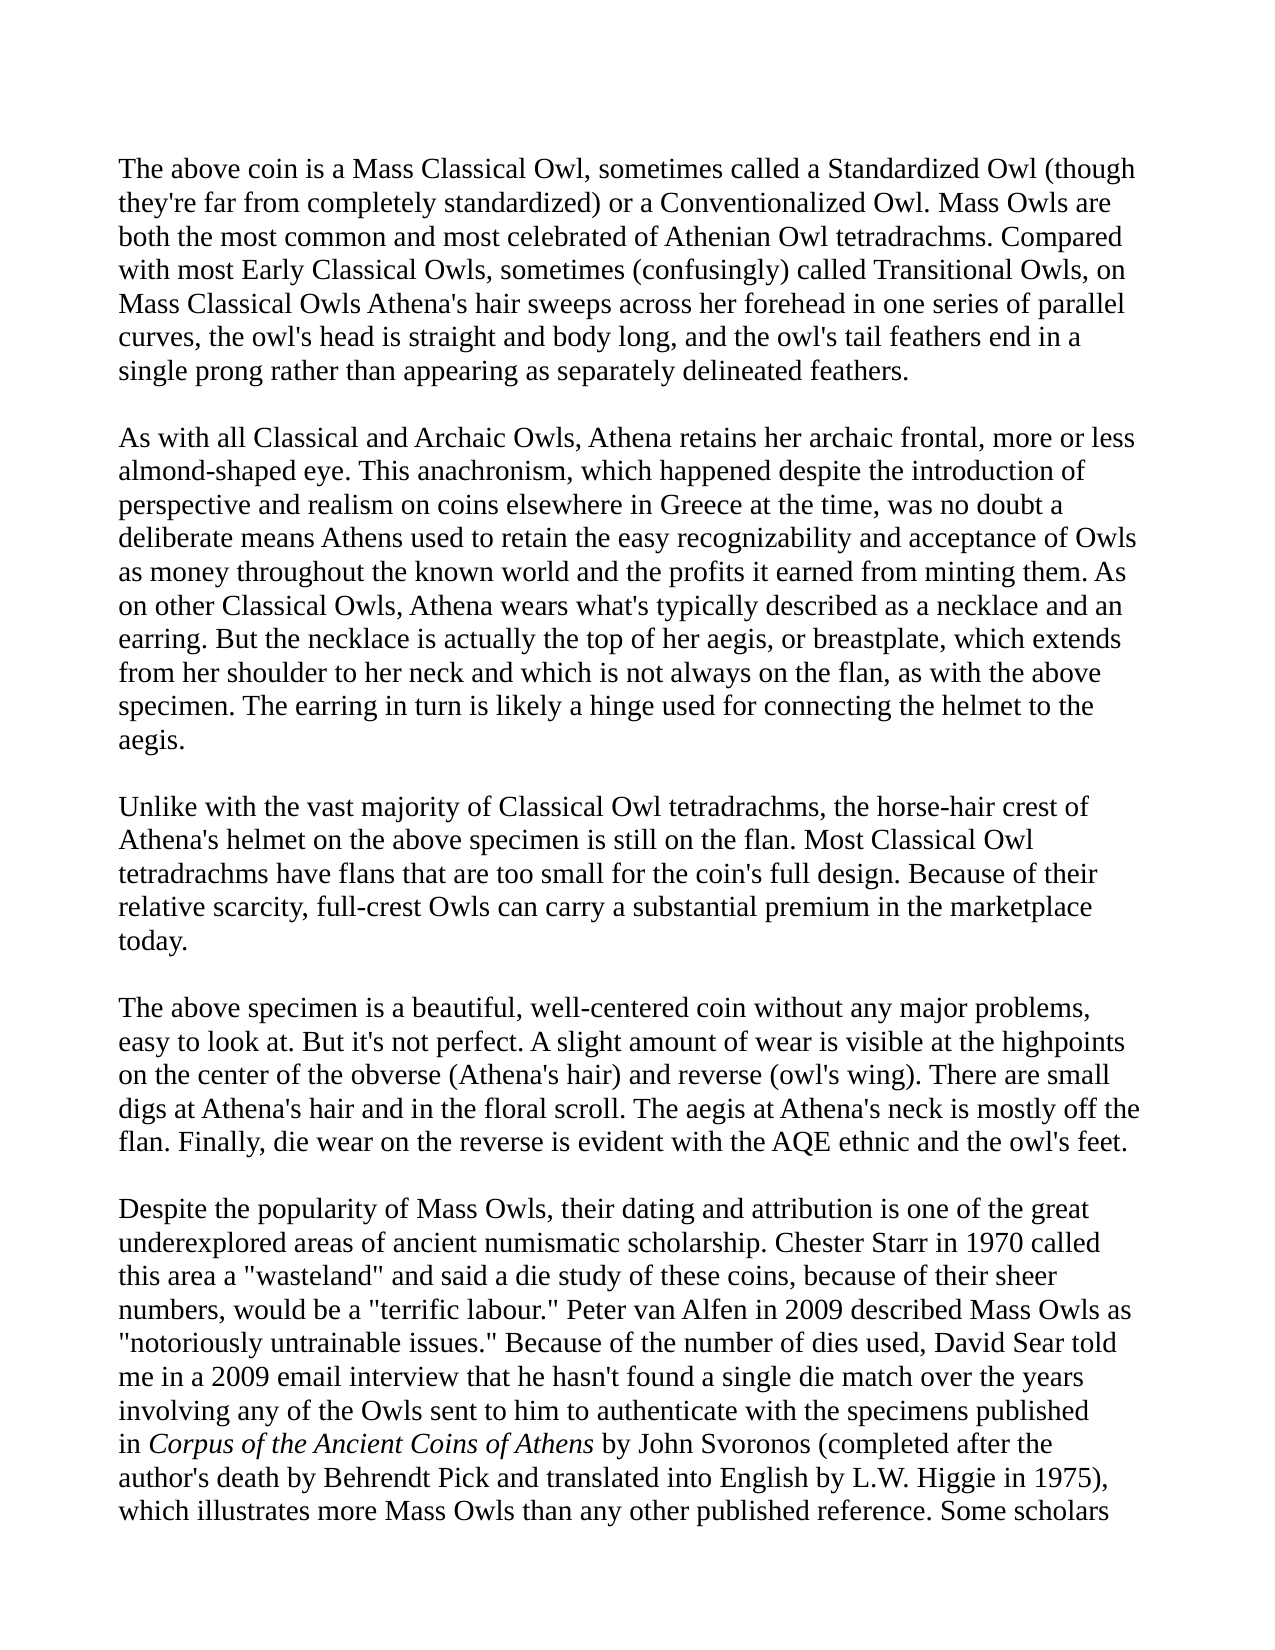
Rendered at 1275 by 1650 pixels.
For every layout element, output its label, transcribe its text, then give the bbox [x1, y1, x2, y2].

table_header The above coin is a Mass Classical Owl, sometimes called a Standardized Owl (though they're far from completely standardized) or a Conventionalized Owl. Mass Owls are both the most common and most celebrated of Athenian Owl tetradrachms. Compared with most Early Classical Owls, sometimes (confusingly) called Transitional Owls, on Mass Classical Owls Athena's hair sweeps across her forehead in one series of parallel curves, the owl's head is straight and body long, and the owl's tail feathers end in a single prong rather than appearing as separately delineated feathers. As with all Classical and Archaic Owls, Athena retains her archaic frontal, more or less almond-shaped eye. This anachronism, which happened despite the introduction of perspective and realism on coins elsewhere in Greece at the time, was no doubt a deliberate means Athens used to retain the easy recognizability and acceptance of Owls as money throughout the known world and the profits it earned from minting them. As on other Classical Owls, Athena wears what's typically described as a necklace and an earring. But the necklace is actually the top of her aegis, or breastplate, which extends from her shoulder to her neck and which is not always on the flan, as with the above specimen. The earring in turn is likely a hinge used for connecting the helmet to the aegis. Unlike with the vast majority of Classical Owl tetradrachms, the horse-hair crest of Athena's helmet on the above specimen is still on the flan. Most Classical Owl tetradrachms have flans that are too small for the coin's full design. Because of their relative scarcity, full-crest Owls can carry a substantial premium in the marketplace today. The above specimen is a beautiful, well-centered coin without any major problems, easy to look at. But it's not perfect. A slight amount of wear is visible at the highpoints on the center of the obverse (Athena's hair) and reverse (owl's wing). There are small digs at Athena's hair and in the floral scroll. The aegis at Athena's neck is mostly off the flan. Finally, die wear on the reverse is evident with the AQE ethnic and the owl's feet. Despite the popularity of Mass Owls, their dating and attribution is one of the great underexplored areas of ancient numismatic scholarship. Chester Starr in 1970 called this area a "wasteland" and said a die study of these coins, because of their sheer numbers, would be a "terrific labour." Peter van Alfen in 2009 described Mass Owls as "notoriously untrainable issues." Because of the number of dies used, David Sear told me in a 2009 email interview that he hasn't found a single die match over the years involving any of the Owls sent to him to authenticate with the specimens published in Corpus of the Ancient Coins of Athens by John Svoronos (completed after the author's death by Behrendt Pick and translated into English by L.W. Higgie in 1975), which illustrates more Mass Owls than any other published reference. Some scholars [118, 118, 1147, 1527]
